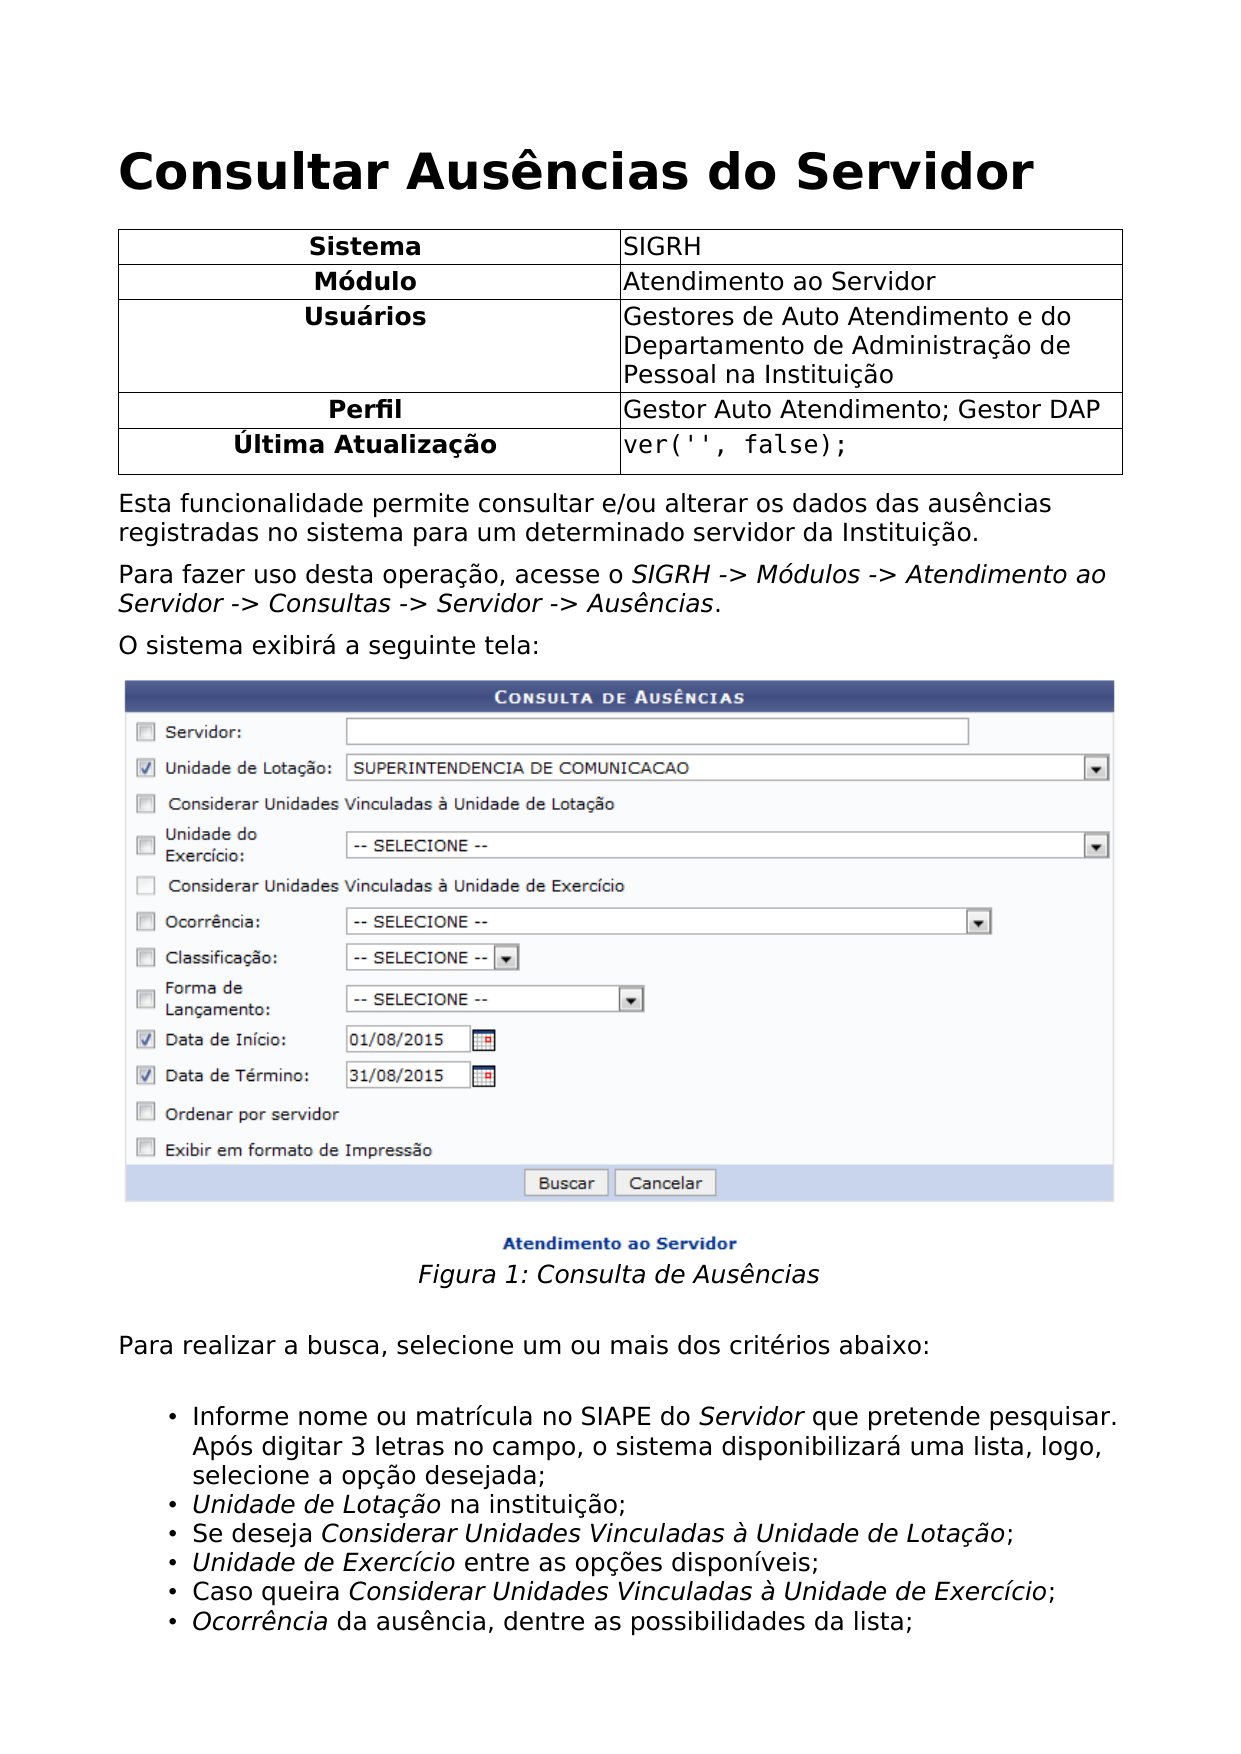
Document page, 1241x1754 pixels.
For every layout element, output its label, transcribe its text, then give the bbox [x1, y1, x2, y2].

picture [118, 672, 1123, 1261]
subtitle Consultar Ausências do Servidor [118, 143, 1122, 201]
table_cell ver('', false); [621, 429, 1122, 474]
table_cell Módulo [119, 265, 620, 299]
list Unidade de Lotação na instituição; [177, 1490, 1122, 1519]
table_cell Usuários [119, 300, 620, 392]
list Unidade de Exercício entre as opções disponíveis; [177, 1548, 1122, 1577]
table_cell Gestores de Auto Atendimento e do Departamento de Administração de Pessoal na Instituição [621, 300, 1122, 392]
text Para realizar a busca, selecione um ou mais dos critérios abaixo: [118, 1331, 1122, 1361]
text O sistema exibirá a seguinte tela: [118, 631, 1122, 660]
table_cell Atendimento ao Servidor [621, 265, 1122, 299]
table_cell Gestor Auto Atendimento; Gestor DAP [621, 393, 1122, 427]
list Se deseja Considerar Unidades Vinculadas à Unidade de Lotação; [177, 1519, 1122, 1548]
text Figura 1: Consulta de Ausências [118, 1261, 1122, 1290]
text Para fazer uso desta operação, acesse o SIGRH -> Módulos -> Atendimento ao Servidor -> Consultas -> Servidor -> Ausências. [118, 560, 1122, 618]
list Ocorrência da ausência, dentre as possibilidades da lista; [177, 1607, 1122, 1636]
list Informe nome ou matrícula no SIAPE do Servidor que pretende pesquisar. Após digitar 3 letras no campo, o sistema disponibilizará uma lista, logo, selecione a opção desejada; [177, 1402, 1122, 1490]
text Esta funcionalidade permite consultar e/ou alterar os dados das ausências registradas no sistema para um determinado servidor da Instituição. [118, 489, 1122, 547]
table_header SIGRH [621, 230, 1122, 264]
list Caso queira Considerar Unidades Vinculadas à Unidade de Exercício; [177, 1577, 1122, 1607]
table_header Sistema [119, 230, 620, 264]
table_cell Perfil [119, 393, 620, 427]
table_cell Última Atualização [119, 429, 620, 474]
